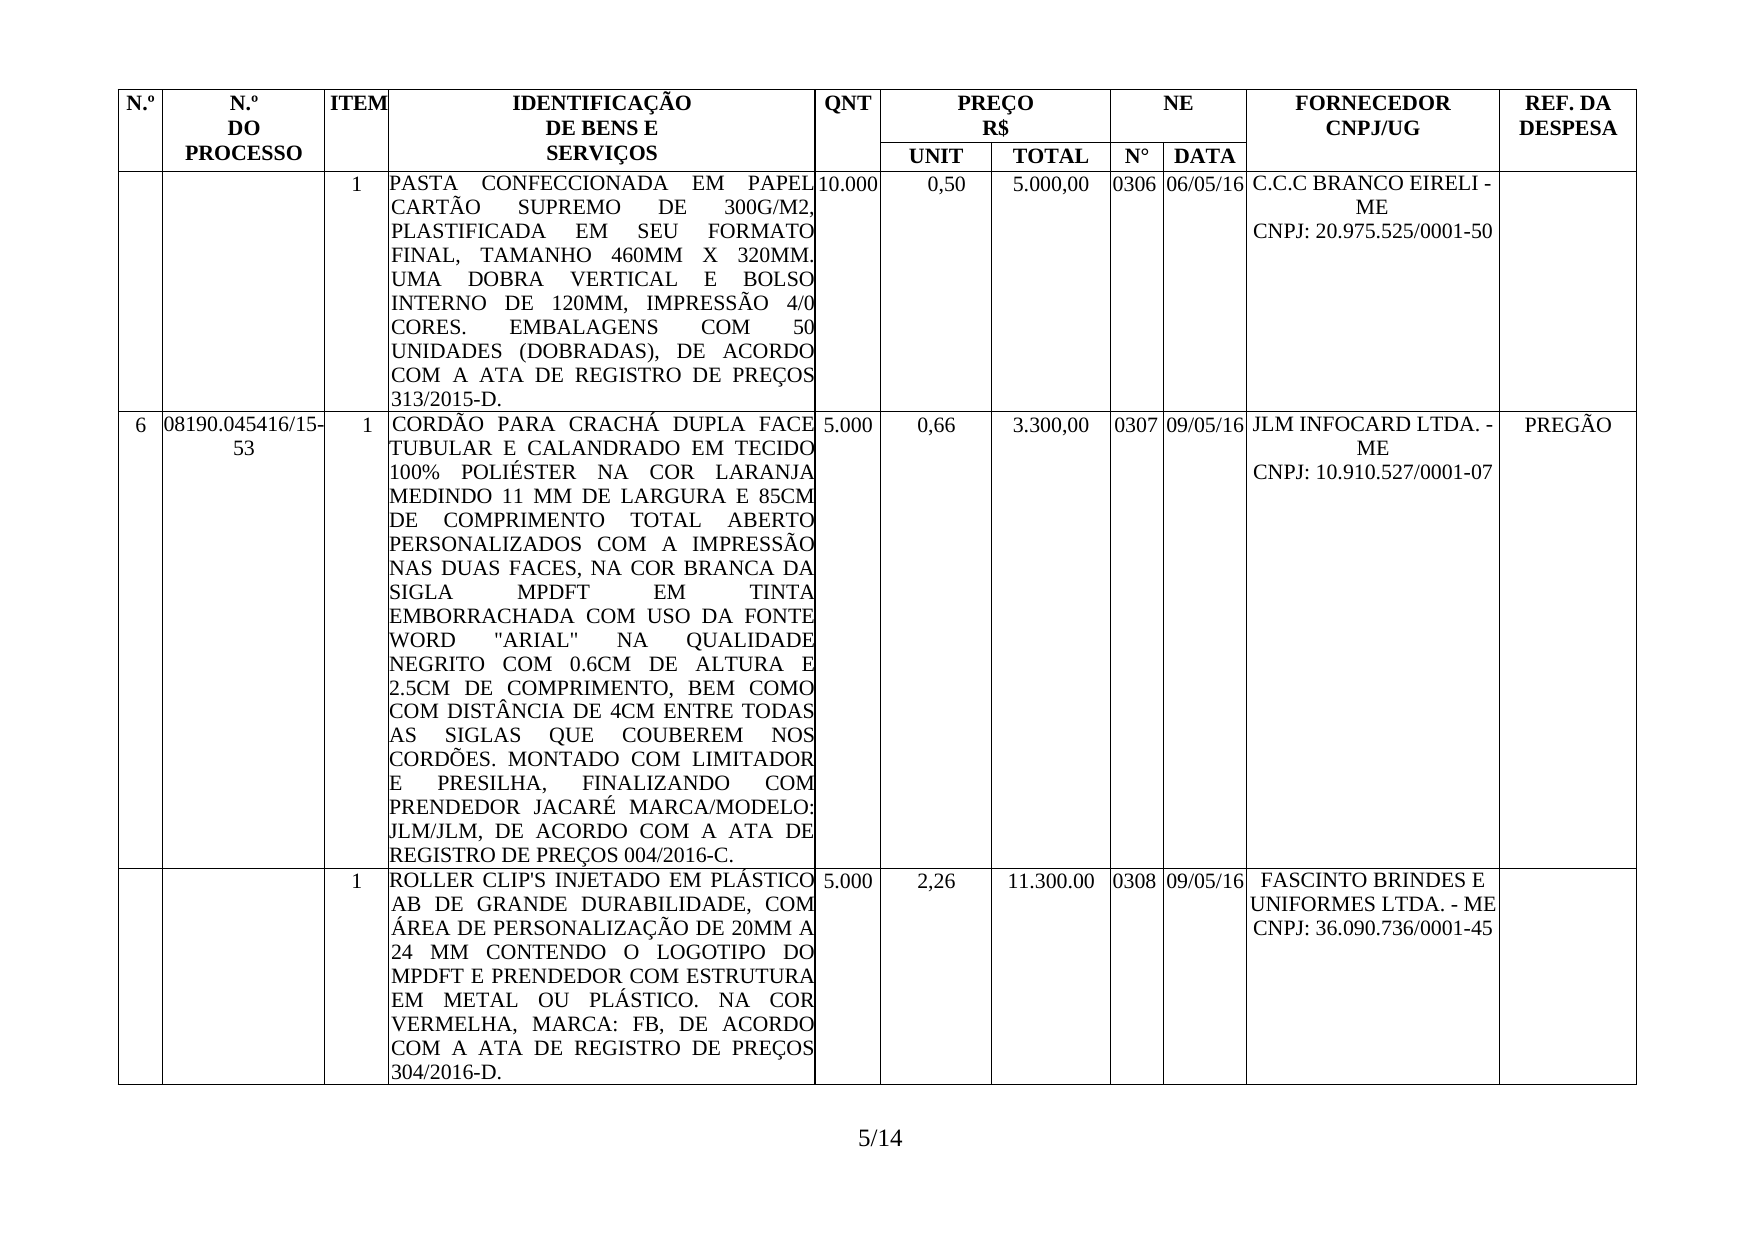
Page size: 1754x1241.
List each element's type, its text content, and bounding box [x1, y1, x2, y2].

table_cell 0307 [1111, 412, 1163, 867]
table_header N.º DO PROCESSO [163, 90, 324, 171]
table_header ITEM [325, 90, 388, 171]
table_cell 1 [325, 412, 388, 867]
table_cell 5.000,00 [992, 172, 1110, 411]
table_cell [119, 869, 162, 1084]
table_cell 1 [325, 172, 388, 411]
table_cell PASTA CONFECCIONADA EM PAPEL CARTÃO SUPREMO DE 300G/M2, PLASTIFICADA EM SEU FORMATO FINAL, TAMANHO 460MM X 320MM. UMA DOBRA VERTICAL E BOLSO INTERNO DE 120MM, IMPRESSÃO 4/0 CORES. EMBALAGENS COM 50 UNIDADES (DOBRADAS), DE ACORDO COM A ATA DE REGISTRO DE PREÇOS 313/2015-D. [389, 172, 814, 411]
table_cell 10.000 [816, 172, 880, 411]
table_cell 3.300,00 [992, 412, 1110, 867]
table_cell CORDÃO PARA CRACHÁ DUPLA FACE TUBULAR E CALANDRADO EM TECIDO 100% POLIÉSTER NA COR LARANJA MEDINDO 11 MM DE LARGURA E 85CM DE COMPRIMENTO TOTAL ABERTO PERSONALIZADOS COM A IMPRESSÃO NAS DUAS FACES, NA COR BRANCA DA SIGLA MPDFT EM TINTA EMBORRACHADA COM USO DA FONTE WORD "ARIAL" NA QUALIDADE NEGRITO COM 0.6CM DE ALTURA E 2.5CM DE COMPRIMENTO, BEM COMO COM DISTÂNCIA DE 4CM ENTRE TODAS AS SIGLAS QUE COUBEREM NOS CORDÕES. MONTADO COM LIMITADOR E PRESILHA, FINALIZANDO COM PRENDEDOR JACARÉ MARCA/MODELO: JLM/JLM, DE ACORDO COM A ATA DE REGISTRO DE PREÇOS 004/2016-C. [389, 412, 814, 867]
table_cell DATA [1164, 143, 1246, 171]
table_cell 2,26 [881, 869, 991, 1084]
table_cell N° [1111, 143, 1163, 171]
table_header IDENTIFICAÇÃO DE BENS E SERVIÇOS [389, 90, 814, 171]
table_cell PREGÃO [1500, 412, 1636, 867]
table_cell [119, 172, 162, 411]
table_cell [1500, 869, 1636, 1084]
table_header REF. DA DESPESA [1500, 90, 1636, 171]
table_cell 0308 [1111, 869, 1163, 1084]
table_cell 0,66 [881, 412, 991, 867]
table_cell 5.000 [816, 412, 880, 867]
table_header NE [1111, 90, 1246, 142]
table_cell FASCINTO BRINDES E UNIFORMES LTDA. - ME CNPJ: 36.090.736/0001-45 [1247, 869, 1499, 1084]
table_header PREÇO R$ [881, 90, 1110, 142]
table_cell [1500, 172, 1636, 411]
table_cell 06/05/16 [1164, 172, 1246, 411]
table_cell 09/05/16 [1164, 869, 1246, 1084]
table_cell ROLLER CLIP'S INJETADO EM PLÁSTICO AB DE GRANDE DURABILIDADE, COM ÁREA DE PERSONALIZAÇÃO DE 20MM A 24 MM CONTENDO O LOGOTIPO DO MPDFT E PRENDEDOR COM ESTRUTURA EM METAL OU PLÁSTICO. NA COR VERMELHA, MARCA: FB, DE ACORDO COM A ATA DE REGISTRO DE PREÇOS 304/2016-D. [389, 869, 814, 1084]
table_cell 5.000 [816, 869, 880, 1084]
table_cell 6 [119, 412, 162, 867]
table_cell JLM INFOCARD LTDA. -ME CNPJ: 10.910.527/0001-07 [1247, 412, 1499, 867]
table_cell 08190.045416/15-53 [163, 412, 324, 867]
table_cell [163, 172, 324, 411]
table_cell [163, 869, 324, 1084]
table_header QNT [816, 90, 880, 171]
table_cell TOTAL [992, 143, 1110, 171]
table_cell 09/05/16 [1164, 412, 1246, 867]
table_cell 1 [325, 869, 388, 1084]
table_header N.º [119, 90, 162, 171]
table_cell 0306 [1111, 172, 1163, 411]
table_header FORNECEDOR CNPJ/UG [1247, 90, 1499, 171]
table_cell 0,50 [881, 172, 991, 411]
table_cell UNIT [881, 143, 991, 171]
table_cell C.C.C BRANCO EIRELI -ME CNPJ: 20.975.525/0001-50 [1247, 172, 1499, 411]
table_cell 11.300.00 [992, 869, 1110, 1084]
